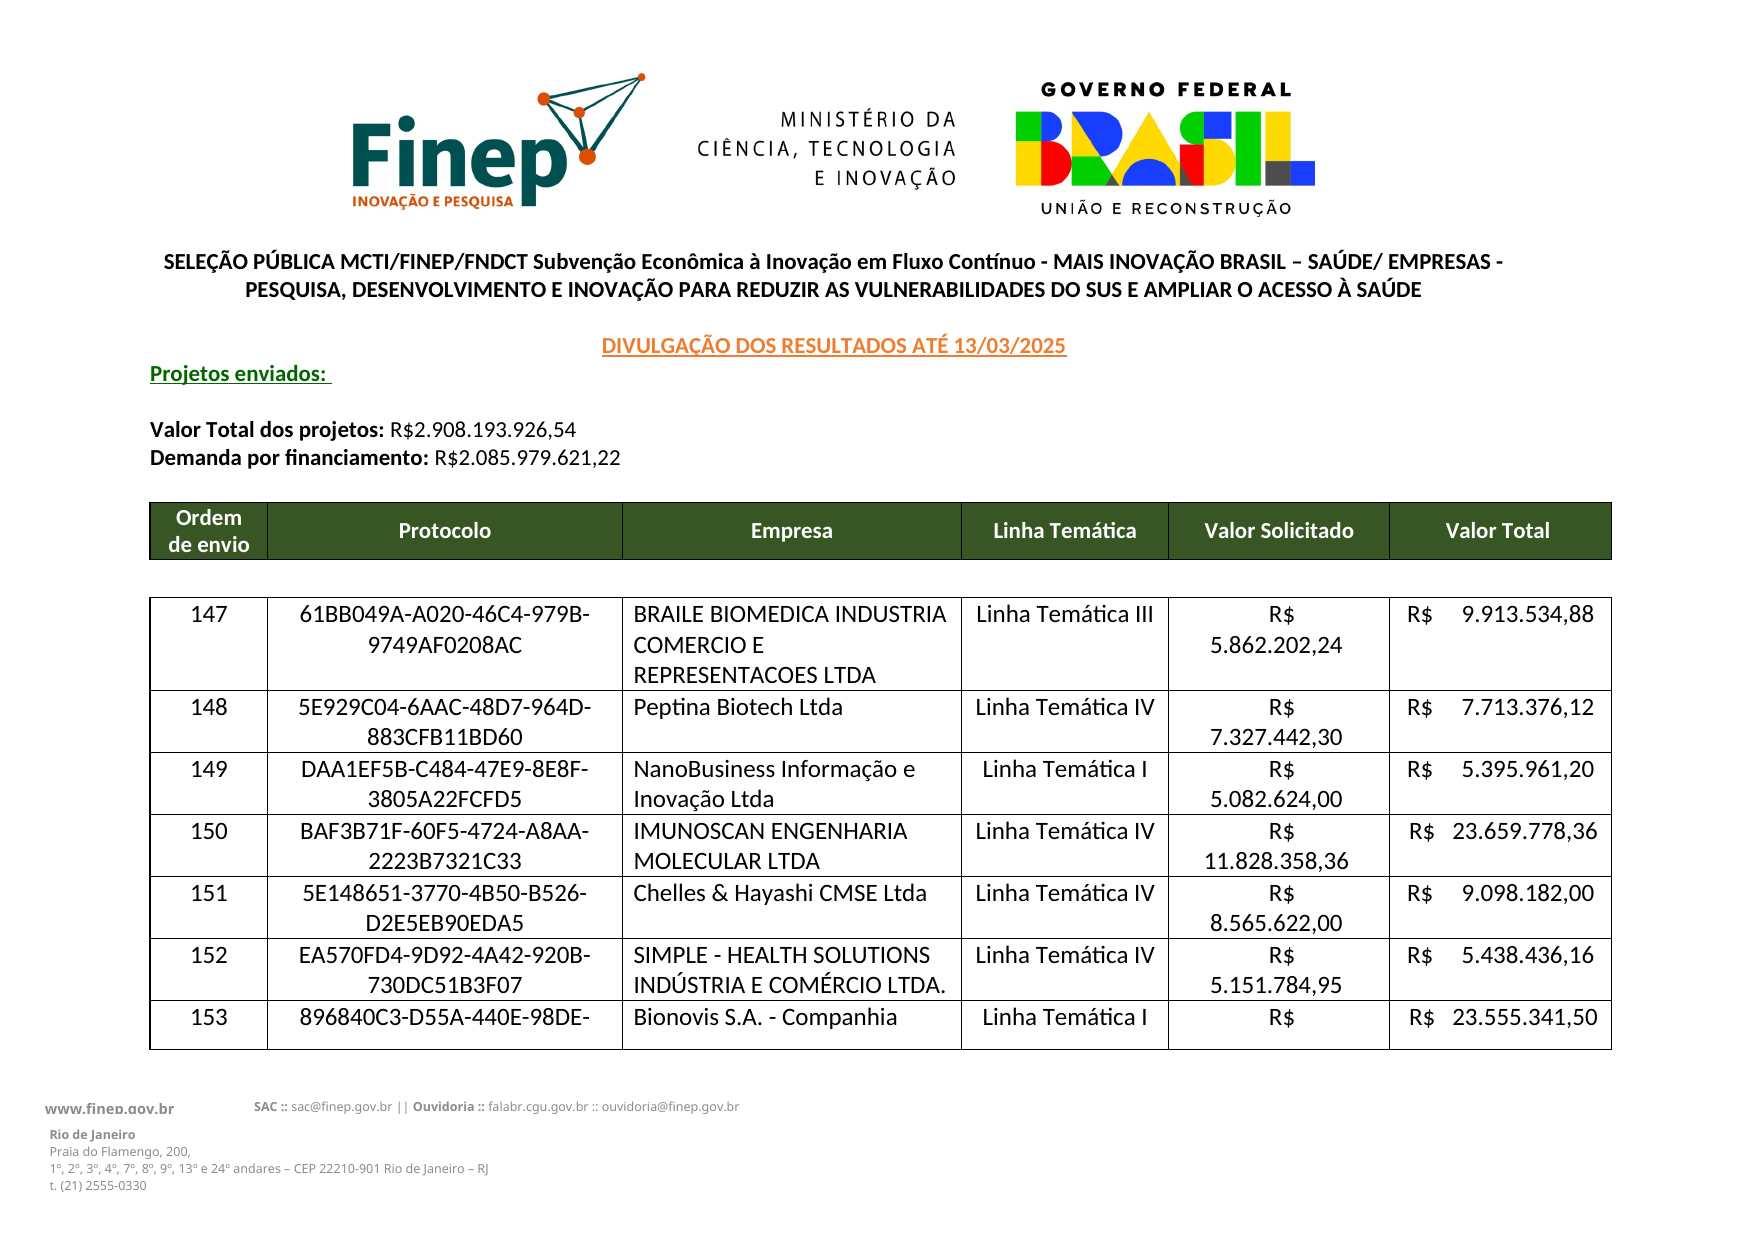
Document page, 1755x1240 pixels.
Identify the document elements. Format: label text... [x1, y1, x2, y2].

table_cell R$ 5.395.961,20 [1390, 753, 1611, 814]
table_cell Linha Temática IV [962, 815, 1168, 876]
table_cell Linha Temática IV [962, 939, 1168, 1000]
table_cell Linha Temática I [962, 1001, 1168, 1049]
table_cell Peptina Biotech Ltda [623, 691, 961, 752]
table_cell 896840C3-D55A-440E-98DE- [268, 1001, 622, 1049]
table_cell Linha Temática I [962, 753, 1168, 814]
table_cell 150 [151, 815, 267, 876]
table_cell IMUNOSCAN ENGENHARIA MOLECULAR LTDA [623, 815, 961, 876]
table_cell NanoBusiness Informação e Inovação Ltda [623, 753, 961, 814]
table_cell R$ [1169, 1001, 1389, 1049]
table_cell Bionovis S.A. - Companhia [623, 1001, 961, 1049]
table_cell 5E929C04-6AAC-48D7-964D-883CFB11BD60 [268, 691, 622, 752]
table_cell R$ 7.713.376,12 [1390, 691, 1611, 752]
table_cell R$ 9.913.534,88 [1390, 598, 1611, 690]
table_cell Linha Temática IV [962, 877, 1168, 938]
table_cell DAA1EF5B-C484-47E9-8E8F-3805A22FCFD5 [268, 753, 622, 814]
table_cell 148 [151, 691, 267, 752]
table_cell 152 [151, 939, 267, 1000]
table_cell R$ 9.098.182,00 [1390, 877, 1611, 938]
table_cell R$ 23.555.341,50 [1390, 1001, 1611, 1049]
table_cell R$ 23.659.778,36 [1390, 815, 1611, 876]
table_cell BRAILE BIOMEDICA INDUSTRIA COMERCIO E REPRESENTACOES LTDA [623, 598, 961, 690]
table_cell SIMPLE - HEALTH SOLUTIONS INDÚSTRIA E COMÉRCIO LTDA. [623, 939, 961, 1000]
table_cell R$ 5.151.784,95 [1169, 939, 1389, 1000]
table_cell R$ 5.438.436,16 [1390, 939, 1611, 1000]
table_cell 149 [151, 753, 267, 814]
table_cell Chelles & Hayashi CMSE Ltda [623, 877, 961, 938]
table_cell Linha Temática IV [962, 691, 1168, 752]
table_cell R$ 7.327.442,30 [1169, 691, 1389, 752]
table_cell BAF3B71F-60F5-4724-A8AA-2223B7321C33 [268, 815, 622, 876]
table_cell 5E148651-3770-4B50-B526-D2E5EB90EDA5 [268, 877, 622, 938]
table_cell EA570FD4-9D92-4A42-920B-730DC51B3F07 [268, 939, 622, 1000]
table_cell R$ 11.828.358,36 [1169, 815, 1389, 876]
table_cell 147 [151, 598, 267, 690]
table_cell 153 [151, 1001, 267, 1049]
table_cell R$ 5.862.202,24 [1169, 598, 1389, 690]
table_cell R$ 5.082.624,00 [1169, 753, 1389, 814]
table_cell R$ 8.565.622,00 [1169, 877, 1389, 938]
table_cell 151 [151, 877, 267, 938]
table_cell 61BB049A-A020-46C4-979B-9749AF0208AC [268, 598, 622, 690]
table_cell Linha Temática III [962, 598, 1168, 690]
